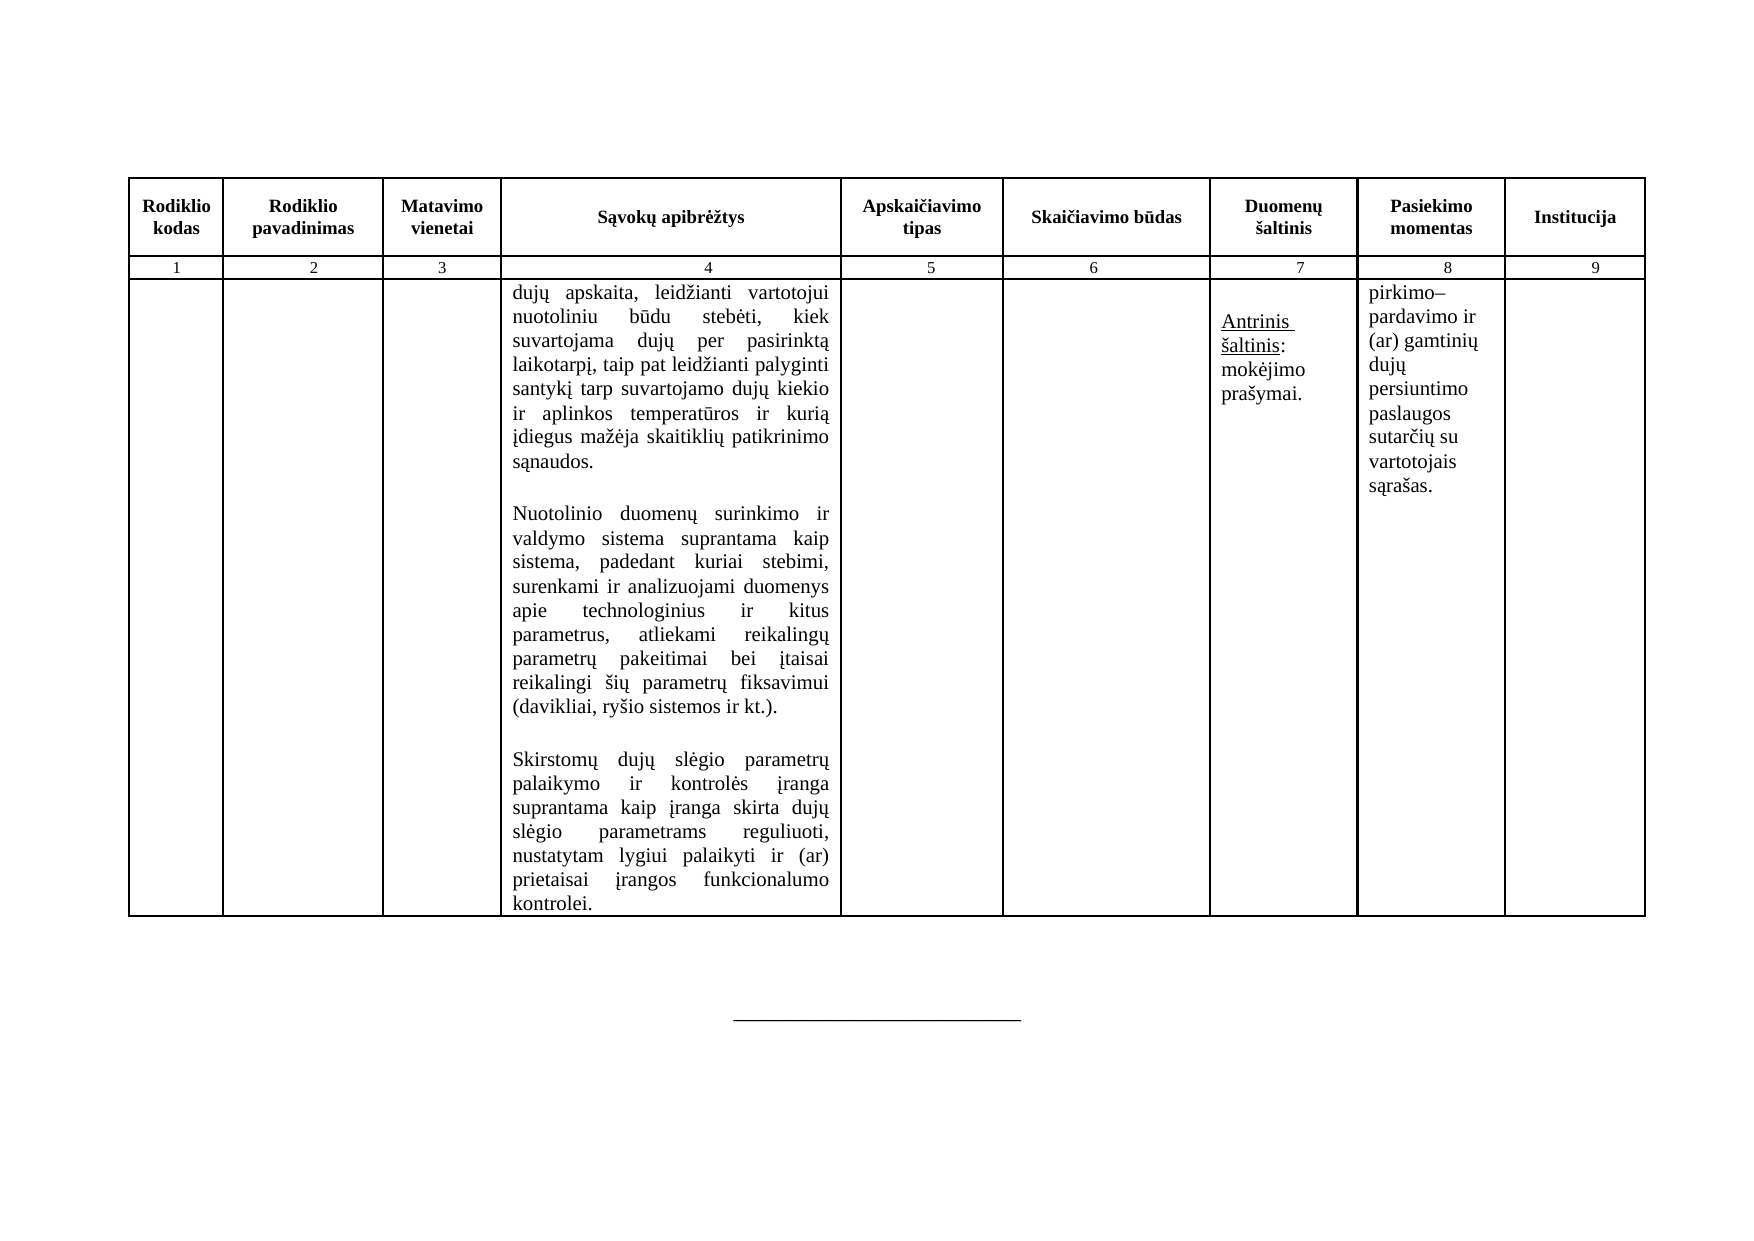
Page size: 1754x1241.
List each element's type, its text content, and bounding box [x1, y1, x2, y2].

table_header Rodiklio pavadinimas [224, 179, 382, 255]
table_cell [383, 917, 501, 966]
table_cell [1358, 917, 1505, 966]
table_header Duomenų šaltinis [1211, 179, 1356, 255]
table_cell 9 [1506, 257, 1644, 278]
table_cell 6 [1004, 257, 1209, 278]
table_header Pasiekimo momentas [1359, 179, 1504, 255]
table_cell 8 [1359, 257, 1504, 278]
table_cell [841, 917, 1003, 966]
table_header Apskaičiavimo tipas [842, 179, 1002, 255]
table_header Matavimo vienetai [384, 179, 500, 255]
table_cell [223, 917, 383, 966]
table_cell [842, 280, 1002, 915]
table_cell [1004, 280, 1209, 915]
table_cell [130, 280, 222, 915]
table_cell 5 [842, 257, 1002, 278]
table_header Skaičiavimo būdas [1004, 179, 1209, 255]
table_cell [384, 280, 500, 915]
table_cell 7 [1211, 257, 1356, 278]
table_cell [501, 917, 841, 966]
table_cell 4 [502, 257, 840, 278]
table_cell [1506, 280, 1644, 915]
table_cell [1210, 917, 1357, 966]
table_cell [1003, 917, 1210, 966]
table_header Institucija [1506, 179, 1644, 255]
table_cell pirkimo–pardavimo ir (ar) gamtinių dujų persiuntimo paslaugos sutarčių su vartotojais sąrašas. [1359, 280, 1504, 915]
table_cell 2 [224, 257, 382, 278]
text _______________________ [118, 995, 1636, 1024]
table_cell [129, 917, 158, 966]
table_cell 1 [130, 257, 222, 278]
table_cell dujų apskaita, leidžianti vartotojui nuotoliniu būdu stebėti, kiek suvartojama dujų per pasirinktą laikotarpį, taip pat leidžianti palyginti santykį tarp suvartojamo dujų kiekio ir aplinkos temperatūros ir kurią įdiegus mažėja skaitiklių patikrinimo sąnaudos. Nuotolinio duomenų surinkimo ir valdymo sistema suprantama kaip sistema, padedant kuriai stebimi, surenkami ir analizuojami duomenys apie technologinius ir kitus parametrus, atliekami reikalingų parametrų pakeitimai bei įtaisai reikalingi šių parametrų fiksavimui (davikliai, ryšio sistemos ir kt.). Skirstomų dujų slėgio parametrų palaikymo ir kontrolės įranga suprantama kaip įranga skirta dujų slėgio parametrams reguliuoti, nustatytam lygiui palaikyti ir (ar) prietaisai įrangos funkcionalumo kontrolei. [502, 280, 840, 915]
table_header Sąvokų apibrėžtys [502, 179, 840, 255]
table_cell [159, 917, 223, 966]
table_cell [224, 280, 382, 915]
table_cell [1505, 917, 1645, 966]
table_cell Antrinis šaltinis: mokėjimo prašymai. [1211, 280, 1356, 915]
table_header Rodiklio kodas [130, 179, 222, 255]
table_cell 3 [384, 257, 500, 278]
